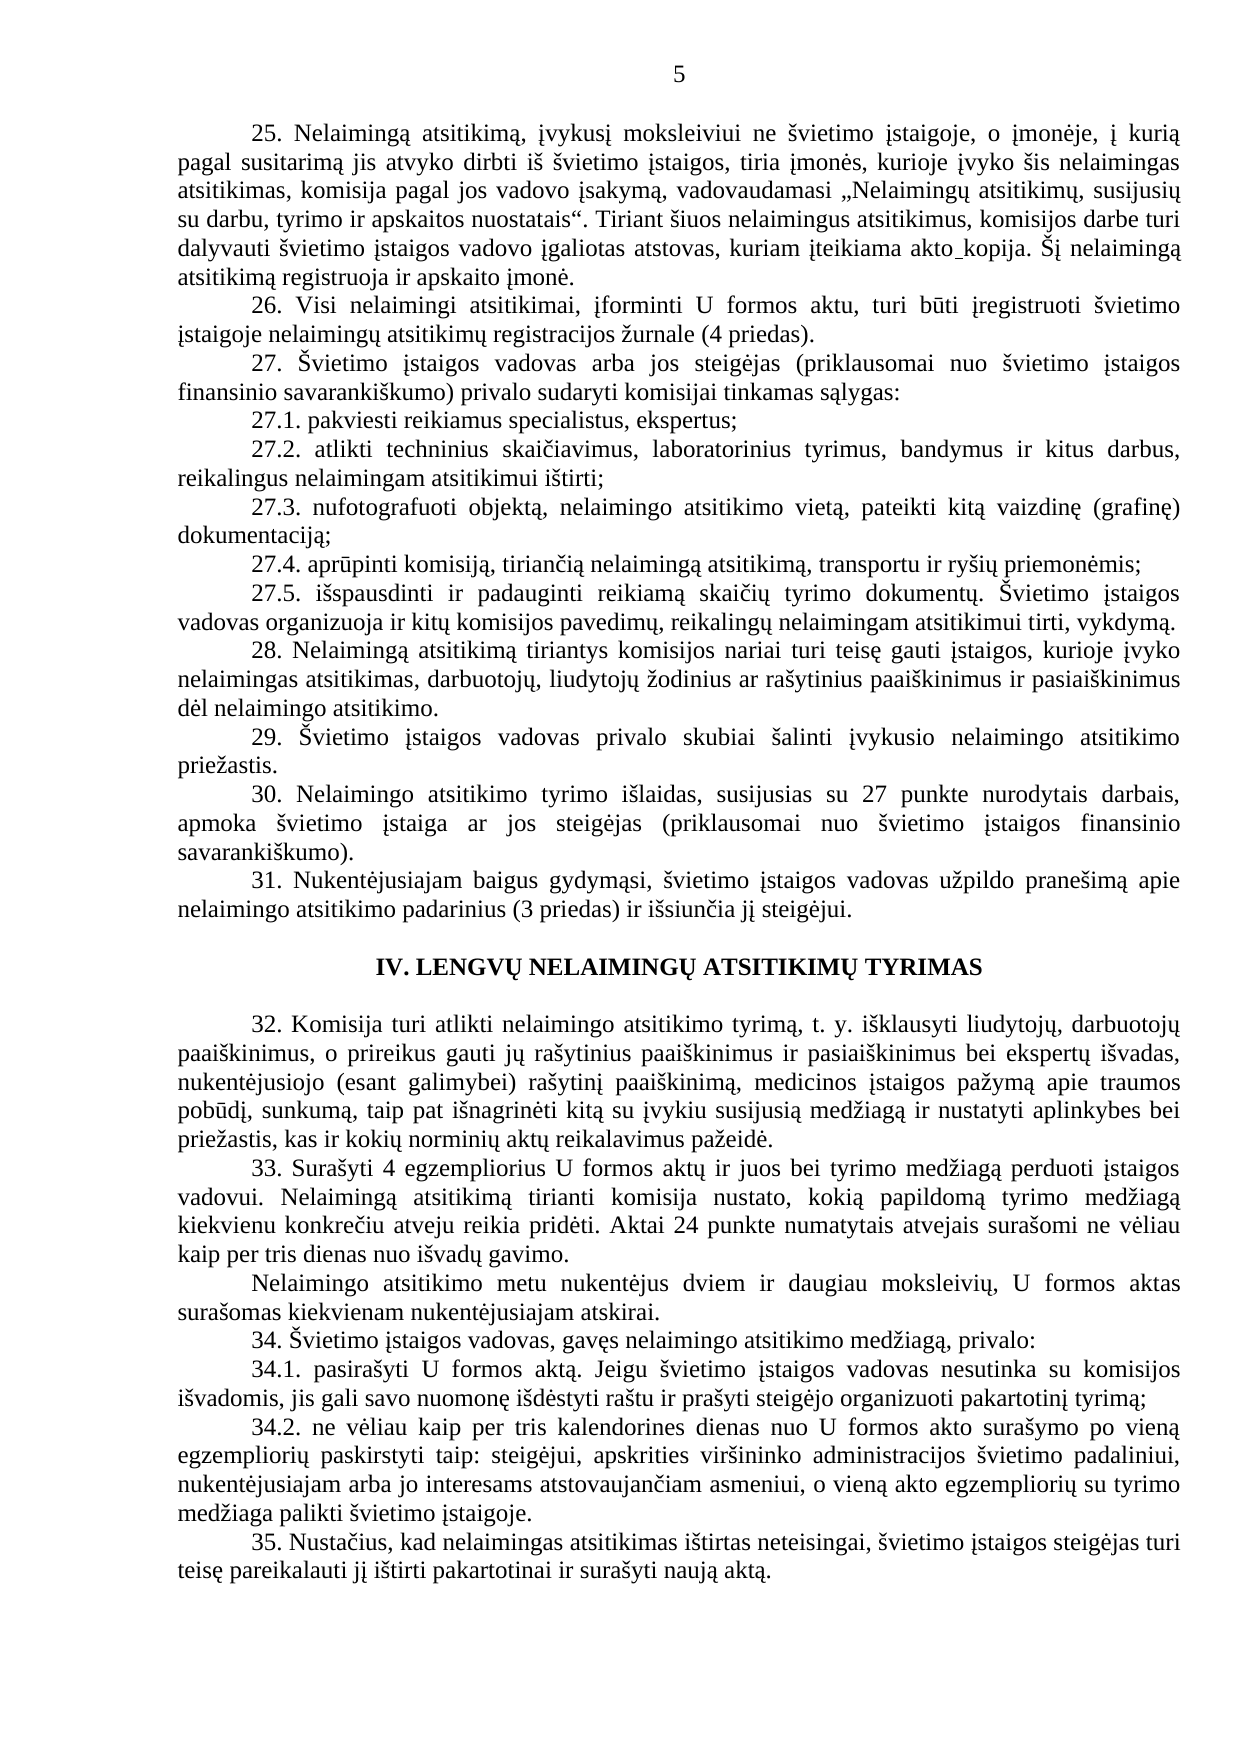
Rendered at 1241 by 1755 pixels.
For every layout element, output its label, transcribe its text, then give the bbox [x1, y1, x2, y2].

text 29. Švietimo įstaigos vadovas privalo skubiai šalinti įvykusio nelaimingo atsitikimo priežastis. [177, 722, 1181, 779]
text 27.2. atlikti techninius skaičiavimus, laboratorinius tyrimus, bandymus ir kitus darbus, reikalingus nelaimingam atsitikimui ištirti; [177, 434, 1181, 492]
text Nelaimingo atsitikimo metu nukentėjus dviem ir daugiau moksleivių, U formos aktas surašomas kiekvienam nukentėjusiajam atskirai. [177, 1268, 1181, 1326]
text 27. Švietimo įstaigos vadovas arba jos steigėjas (priklausomai nuo švietimo įstaigos finansinio savarankiškumo) privalo sudaryti komisijai tinkamas sąlygas: [177, 348, 1181, 406]
text 28. Nelaimingą atsitikimą tiriantys komisijos nariai turi teisę gauti įstaigos, kurioje įvyko nelaimingas atsitikimas, darbuotojų, liudytojų žodinius ar rašytinius paaiškinimus ir pasiaiškinimus dėl nelaimingo atsitikimo. [177, 636, 1181, 722]
text 27.1. pakviesti reikiamus specialistus, ekspertus; [177, 406, 1181, 434]
text 25. Nelaimingą atsitikimą, įvykusį moksleiviui ne švietimo įstaigoje, o įmonėje, į kurią pagal susitarimą jis atvyko dirbti iš švietimo įstaigos, tiria įmonės, kurioje įvyko šis nelaimingas atsitikimas, komisija pagal jos vadovo įsakymą, vadovaudamasi „Nelaimingų atsitikimų, susijusių su darbu, tyrimo ir apskaitos nuostatais“. Tiriant šiuos nelaimingus atsitikimus, komisijos darbe turi dalyvauti švietimo įstaigos vadovo įgaliotas atstovas, kuriam įteikiama akto kopija. Šį nelaimingą atsitikimą registruoja ir apskaito įmonė. [177, 118, 1181, 291]
text 30. Nelaimingo atsitikimo tyrimo išlaidas, susijusias su 27 punkte nurodytais darbais, apmoka švietimo įstaiga ar jos steigėjas (priklausomai nuo švietimo įstaigos finansinio savarankiškumo). [177, 779, 1181, 866]
text 27.3. nufotografuoti objektą, nelaimingo atsitikimo vietą, pateikti kitą vaizdinę (grafinę) dokumentaciją; [177, 492, 1181, 549]
text 27.5. išspausdinti ir padauginti reikiamą skaičių tyrimo dokumentų. Švietimo įstaigos vadovas organizuoja ir kitų komisijos pavedimų, reikalingų nelaimingam atsitikimui tirti, vykdymą. [177, 578, 1181, 636]
text 34. Švietimo įstaigos vadovas, gavęs nelaimingo atsitikimo medžiagą, privalo: [177, 1326, 1181, 1354]
text 31. Nukentėjusiajam baigus gydymąsi, švietimo įstaigos vadovas užpildo pranešimą apie nelaimingo atsitikimo padarinius (3 priedas) ir išsiunčia jį steigėjui. [177, 866, 1181, 923]
text 34.1. pasirašyti U formos aktą. Jeigu švietimo įstaigos vadovas nesutinka su komisijos išvadomis, jis gali savo nuomonę išdėstyti raštu ir prašyti steigėjo organizuoti pakartotinį tyrimą; [177, 1354, 1181, 1412]
text 26. Visi nelaimingi atsitikimai, įforminti U formos aktu, turi būti įregistruoti švietimo įstaigoje nelaimingų atsitikimų registracijos žurnale (4 priedas). [177, 291, 1181, 348]
text 35. Nustačius, kad nelaimingas atsitikimas ištirtas neteisingai, švietimo įstaigos steigėjas turi teisę pareikalauti jį ištirti pakartotinai ir surašyti naują aktą. [177, 1527, 1181, 1584]
text 34.2. ne vėliau kaip per tris kalendorines dienas nuo U formos akto surašymo po vieną egzempliorių paskirstyti taip: steigėjui, apskrities viršininko administracijos švietimo padaliniui, nukentėjusiajam arba jo interesams atstovaujančiam asmeniui, o vieną akto egzempliorių su tyrimo medžiaga palikti švietimo įstaigoje. [177, 1412, 1181, 1527]
text 33. Surašyti 4 egzempliorius U formos aktų ir juos bei tyrimo medžiagą perduoti įstaigos vadovui. Nelaimingą atsitikimą tirianti komisija nustato, kokią papildomą tyrimo medžiagą kiekvienu konkrečiu atveju reikia pridėti. Aktai 24 punkte numatytais atvejais surašomi ne vėliau kaip per tris dienas nuo išvadų gavimo. [177, 1153, 1181, 1268]
text IV. LENGVŲ NELAIMINGŲ ATSITIKIMŲ TYRIMAS [177, 952, 1181, 981]
text 27.4. aprūpinti komisiją, tiriančią nelaimingą atsitikimą, transportu ir ryšių priemonėmis; [177, 549, 1181, 578]
text 32. Komisija turi atlikti nelaimingo atsitikimo tyrimą, t. y. išklausyti liudytojų, darbuotojų paaiškinimus, o prireikus gauti jų rašytinius paaiškinimus ir pasiaiškinimus bei ekspertų išvadas, nukentėjusiojo (esant galimybei) rašytinį paaiškinimą, medicinos įstaigos pažymą apie traumos pobūdį, sunkumą, taip pat išnagrinėti kitą su įvykiu susijusią medžiagą ir nustatyti aplinkybes bei priežastis, kas ir kokių norminių aktų reikalavimus pažeidė. [177, 1009, 1181, 1153]
